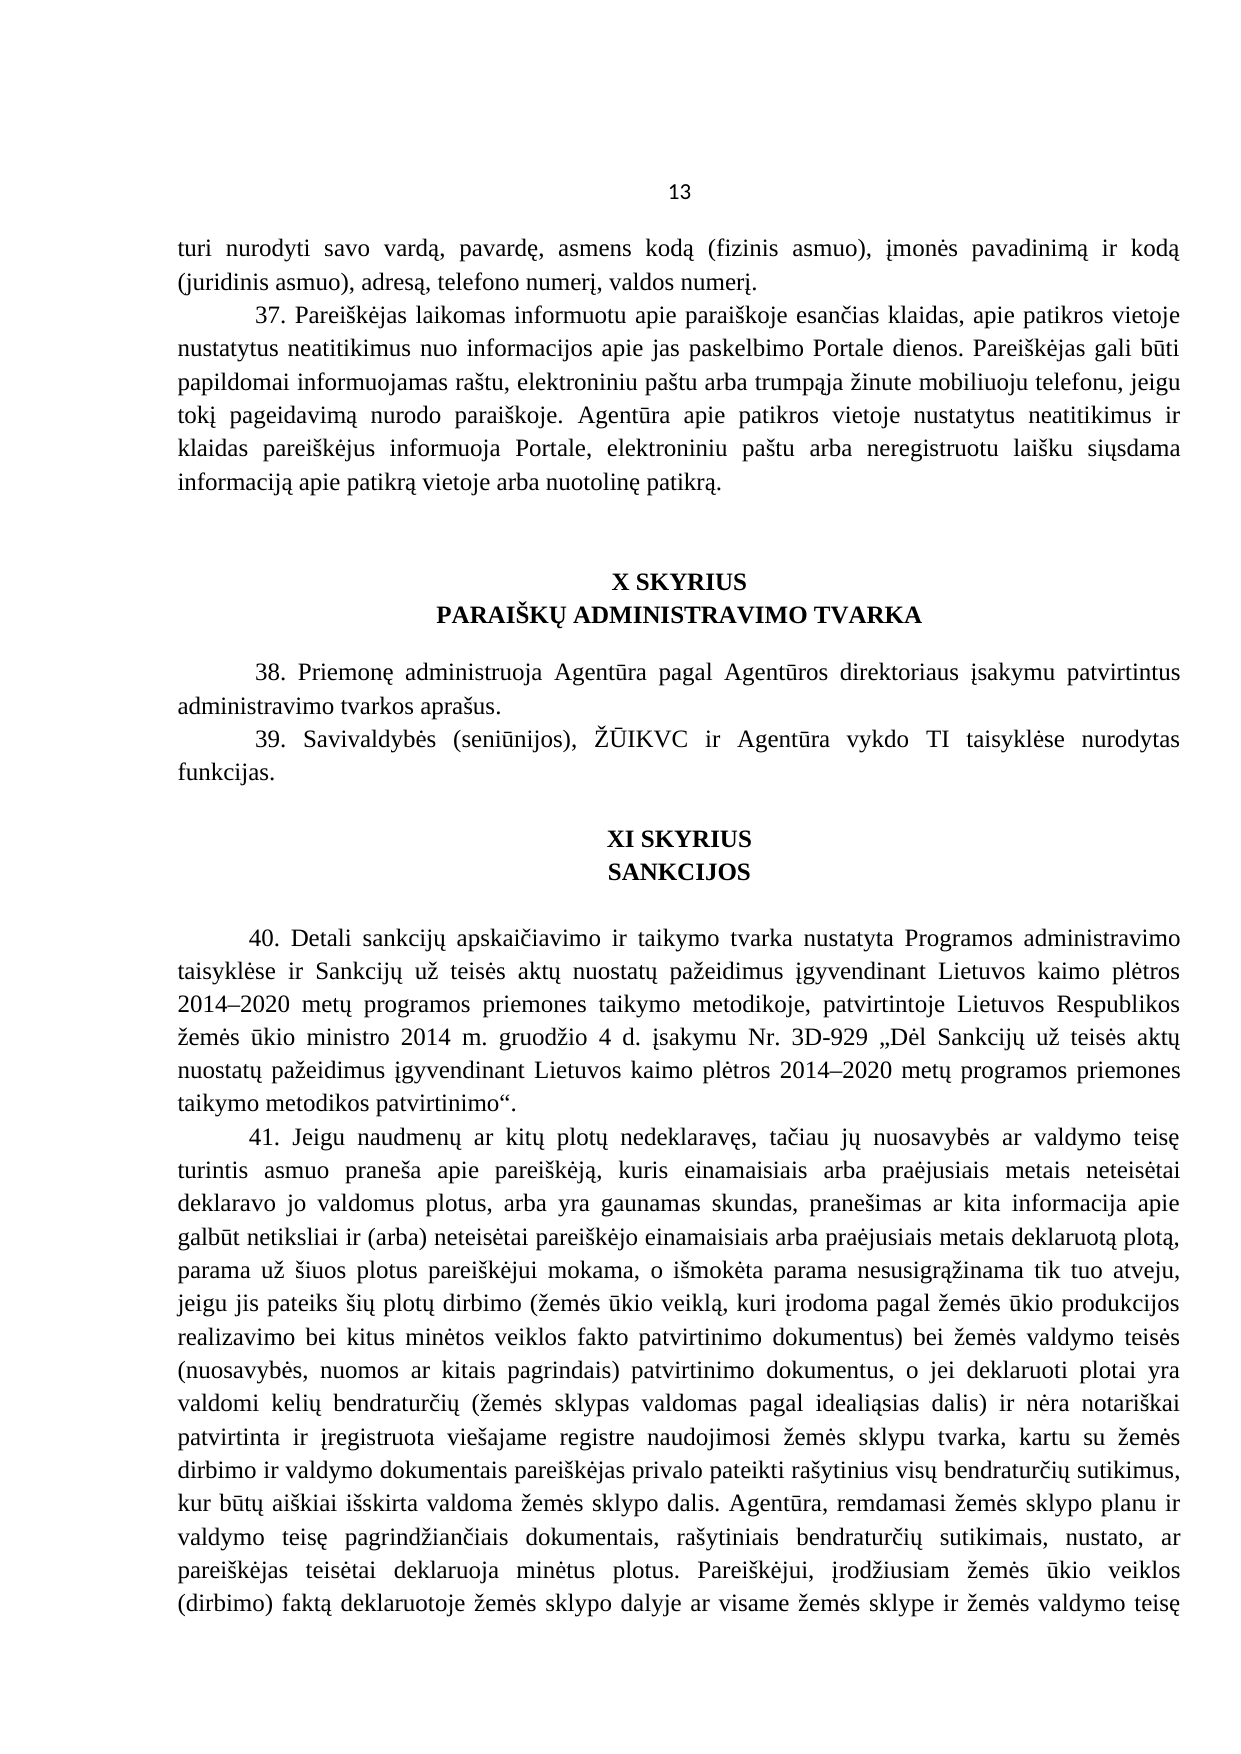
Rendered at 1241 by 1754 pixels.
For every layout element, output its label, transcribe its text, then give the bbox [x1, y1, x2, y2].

text 41. Jeigu naudmenų ar kitų plotų nedeklaravęs, tačiau jų nuosavybės ar valdymo teisę turintis asmuo praneša apie pareiškėją, kuris einamaisiais arba praėjusiais metais neteisėtai deklaravo jo valdomus plotus, arba yra gaunamas skundas, pranešimas ar kita informacija apie galbūt netiksliai ir (arba) neteisėtai pareiškėjo einamaisiais arba praėjusiais metais deklaruotą plotą, parama už šiuos plotus pareiškėjui mokama, o išmokėta parama nesusigrąžinama tik tuo atveju, jeigu jis pateiks šių plotų dirbimo (žemės ūkio veiklą, kuri įrodoma pagal žemės ūkio produkcijos realizavimo bei kitus minėtos veiklos fakto patvirtinimo dokumentus) bei žemės valdymo teisės (nuosavybės, nuomos ar kitais pagrindais) patvirtinimo dokumentus, o jei deklaruoti plotai yra valdomi kelių bendraturčių (žemės sklypas valdomas pagal idealiąsias dalis) ir nėra notariškai patvirtinta ir įregistruota viešajame registre naudojimosi žemės sklypu tvarka, kartu su žemės dirbimo ir valdymo dokumentais pareiškėjas privalo pateikti rašytinius visų bendraturčių sutikimus, kur būtų aiškiai išskirta valdoma žemės sklypo dalis. Agentūra, remdamasi žemės sklypo planu ir valdymo teisę pagrindžiančiais dokumentais, rašytiniais bendraturčių sutikimais, nustato, ar pareiškėjas teisėtai deklaruoja minėtus plotus. Pareiškėjui, įrodžiusiam žemės ūkio veiklos (dirbimo) faktą deklaruotoje žemės sklypo dalyje ar visame žemės sklype ir žemės valdymo teisę [177, 1122, 1181, 1617]
text 38. Priemonę administruoja Agentūra pagal Agentūros direktoriaus įsakymu patvirtintus administravimo tvarkos aprašus. [177, 657, 1181, 719]
text X SKYRIUS [177, 567, 1181, 595]
text PARAIŠKŲ ADMINISTRAVIMO TVARKA [177, 600, 1181, 629]
text SANKCIJOS [177, 857, 1181, 886]
text 37. Pareiškėjas laikomas informuotu apie paraiškoje esančias klaidas, apie patikros vietoje nustatytus neatitikimus nuo informacijos apie jas paskelbimo Portale dienos. Pareiškėjas gali būti papildomai informuojamas raštu, elektroniniu paštu arba trumpąja žinute mobiliuoju telefonu, jeigu tokį pageidavimą nurodo paraiškoje. Agentūra apie patikros vietoje nustatytus neatitikimus ir klaidas pareiškėjus informuoja Portale, elektroniniu paštu arba neregistruotu laišku siųsdama informaciją apie patikrą vietoje arba nuotolinę patikrą. [177, 300, 1181, 495]
text turi nurodyti savo vardą, pavardę, asmens kodą (fizinis asmuo), įmonės pavadinimą ir kodą (juridinis asmuo), adresą, telefono numerį, valdos numerį. [177, 233, 1181, 295]
text 40. Detali sankcijų apskaičiavimo ir taikymo tvarka nustatyta Programos administravimo taisyklėse ir Sankcijų už teisės aktų nuostatų pažeidimus įgyvendinant Lietuvos kaimo plėtros 2014–2020 metų programos priemones taikymo metodikoje, patvirtintoje Lietuvos Respublikos žemės ūkio ministro 2014 m. gruodžio 4 d. įsakymu Nr. 3D-929 „Dėl Sankcijų už teisės aktų nuostatų pažeidimus įgyvendinant Lietuvos kaimo plėtros 2014–2020 metų programos priemones taikymo metodikos patvirtinimo“. [177, 923, 1181, 1117]
text XI SKYRIUS [177, 824, 1181, 853]
text 39. Savivaldybės (seniūnijos), ŽŪIKVC ir Agentūra vykdo TI taisyklėse nurodytas funkcijas. [177, 724, 1181, 786]
